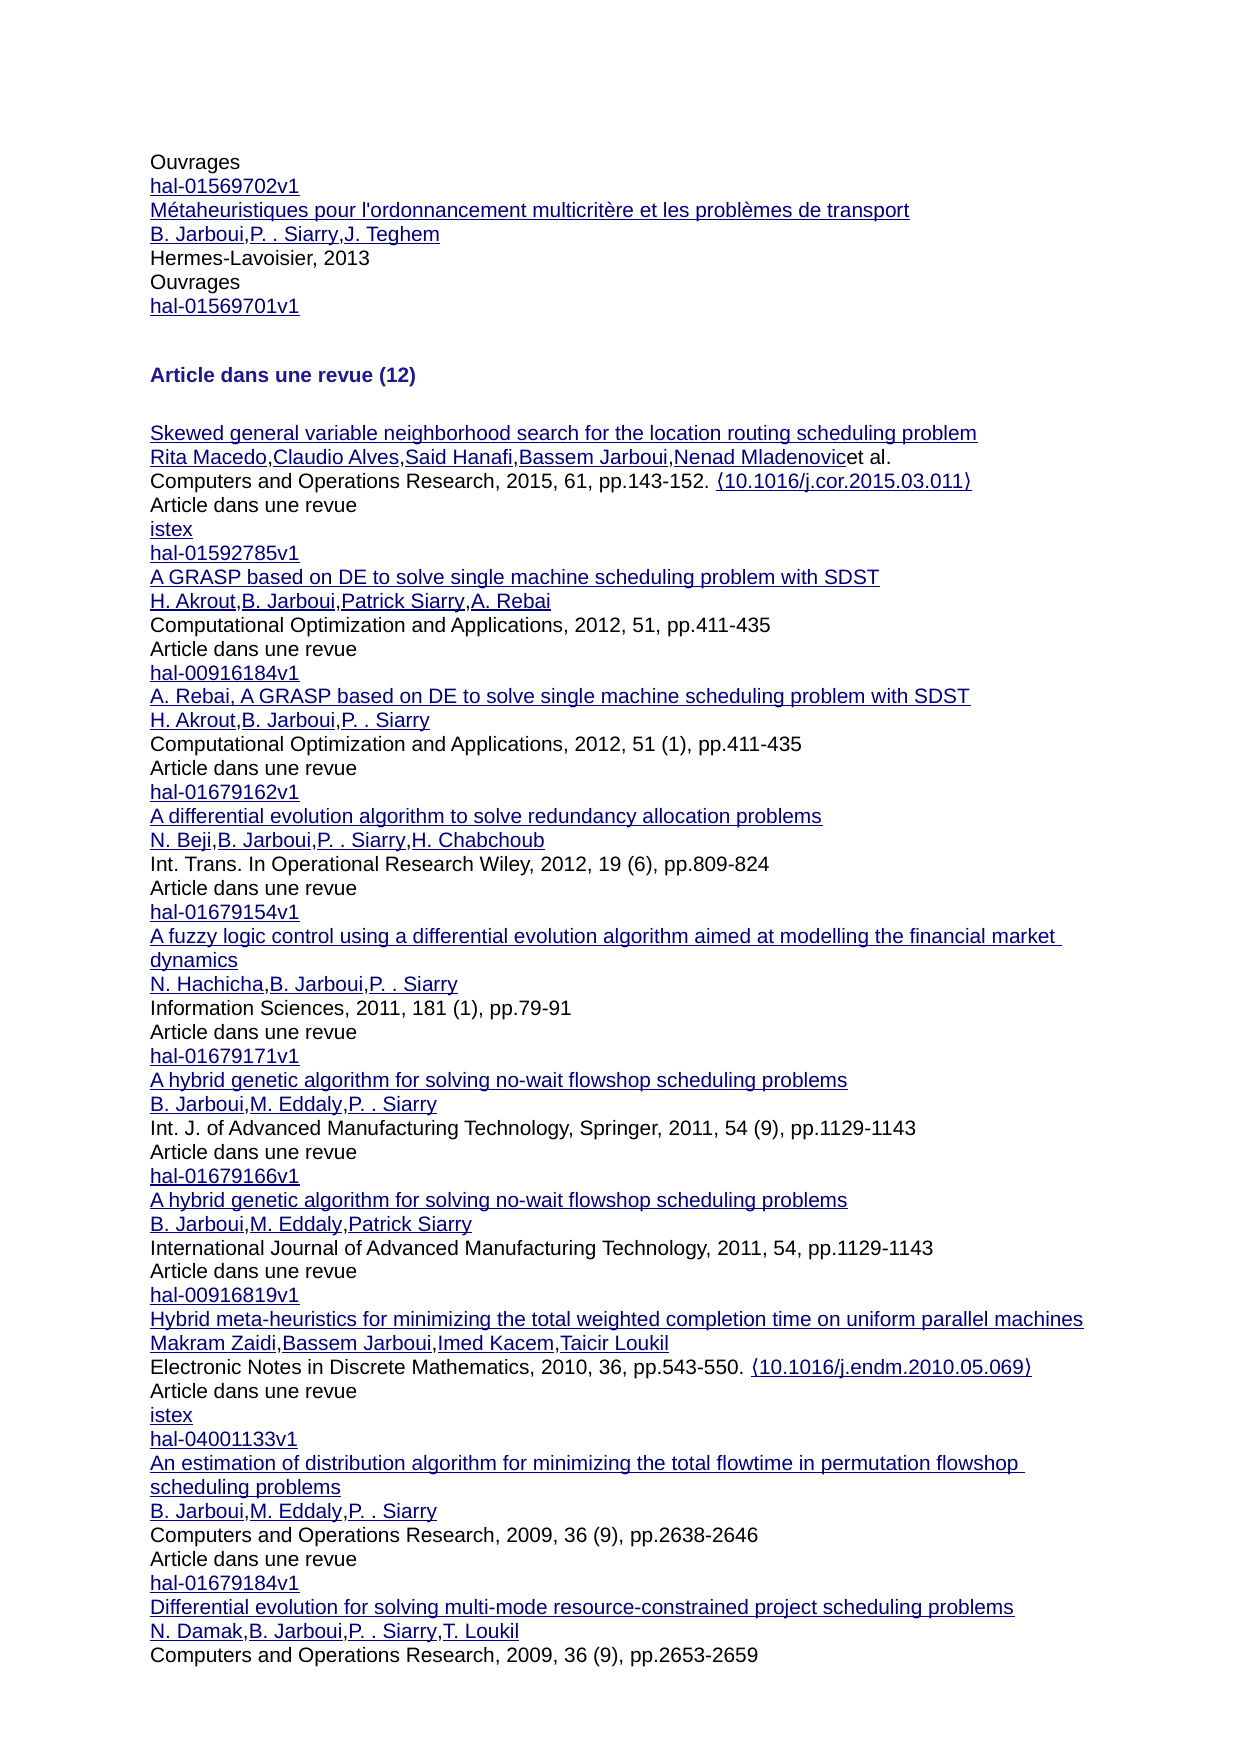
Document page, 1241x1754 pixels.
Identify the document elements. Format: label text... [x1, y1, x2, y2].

table_header Skewed general variable neighborhood search for the location routing scheduling problem Rita Macedo,Claudio Alves,Said Hanafi,Bassem Jarboui,Nenad Mladenovicet al. Computers and Operations Research, 2015, 61, pp.143-152. ⟨10.1016/j.cor.2015.03.011⟩ Article dans une revue istex hal-01592785v1 [150, 421, 1090, 564]
table_cell A differential evolution algorithm to solve redundancy allocation problems N. Beji,B. Jarboui,P. . Siarry,H. Chabchoub Int. Trans. In Operational Research Wiley, 2012, 19 (6), pp.809-824 Article dans une revue hal-01679154v1 [150, 804, 1090, 924]
table_cell Hybrid meta-heuristics for minimizing the total weighted completion time on uniform parallel machines Makram Zaidi,Bassem Jarboui,Imed Kacem,Taicir Loukil Electronic Notes in Discrete Mathematics, 2010, 36, pp.543-550. ⟨10.1016/j.endm.2010.05.069⟩ Article dans une revue istex hal-04001133v1 [150, 1307, 1090, 1451]
table_cell A fuzzy logic control using a differential evolution algorithm aimed at modelling the financial market dynamics N. Hachicha,B. Jarboui,P. . Siarry Information Sciences, 2011, 181 (1), pp.79-91 Article dans une revue hal-01679171v1 [150, 924, 1090, 1068]
table_cell A. Rebai, A GRASP based on DE to solve single machine scheduling problem with SDST H. Akrout,B. Jarboui,P. . Siarry Computational Optimization and Applications, 2012, 51 (1), pp.411-435 Article dans une revue hal-01679162v1 [150, 684, 1090, 804]
table_cell A hybrid genetic algorithm for solving no-wait flowshop scheduling problems B. Jarboui,M. Eddaly,Patrick Siarry International Journal of Advanced Manufacturing Technology, 2011, 54, pp.1129-1143 Article dans une revue hal-00916819v1 [150, 1188, 1090, 1307]
table_cell Differential evolution for solving multi‐mode resource‐constrained project scheduling problems N. Damak,B. Jarboui,P. . Siarry,T. Loukil Computers and Operations Research, 2009, 36 (9), pp.2653-2659 [150, 1595, 1090, 1667]
subtitle Article dans une revue (12) [150, 362, 1090, 386]
table_cell Métaheuristiques pour l'ordonnancement multicritère et les problèmes de transport B. Jarboui,P. . Siarry,J. Teghem Hermes-Lavoisier, 2013 Ouvrages hal-01569701v1 [150, 198, 1090, 318]
table_cell Ouvrages hal-01569702v1 [150, 150, 1090, 198]
table_cell A GRASP based on DE to solve single machine scheduling problem with SDST H. Akrout,B. Jarboui,Patrick Siarry,A. Rebai Computational Optimization and Applications, 2012, 51, pp.411-435 Article dans une revue hal-00916184v1 [150, 565, 1090, 684]
table_cell An estimation of distribution algorithm for minimizing the total flowtime in permutation flowshop scheduling problems B. Jarboui,M. Eddaly,P. . Siarry Computers and Operations Research, 2009, 36 (9), pp.2638-2646 Article dans une revue hal-01679184v1 [150, 1451, 1090, 1595]
table_cell A hybrid genetic algorithm for solving no‐wait flowshop scheduling problems B. Jarboui,M. Eddaly,P. . Siarry Int. J. of Advanced Manufacturing Technology, Springer, 2011, 54 (9), pp.1129-1143 Article dans une revue hal-01679166v1 [150, 1068, 1090, 1187]
